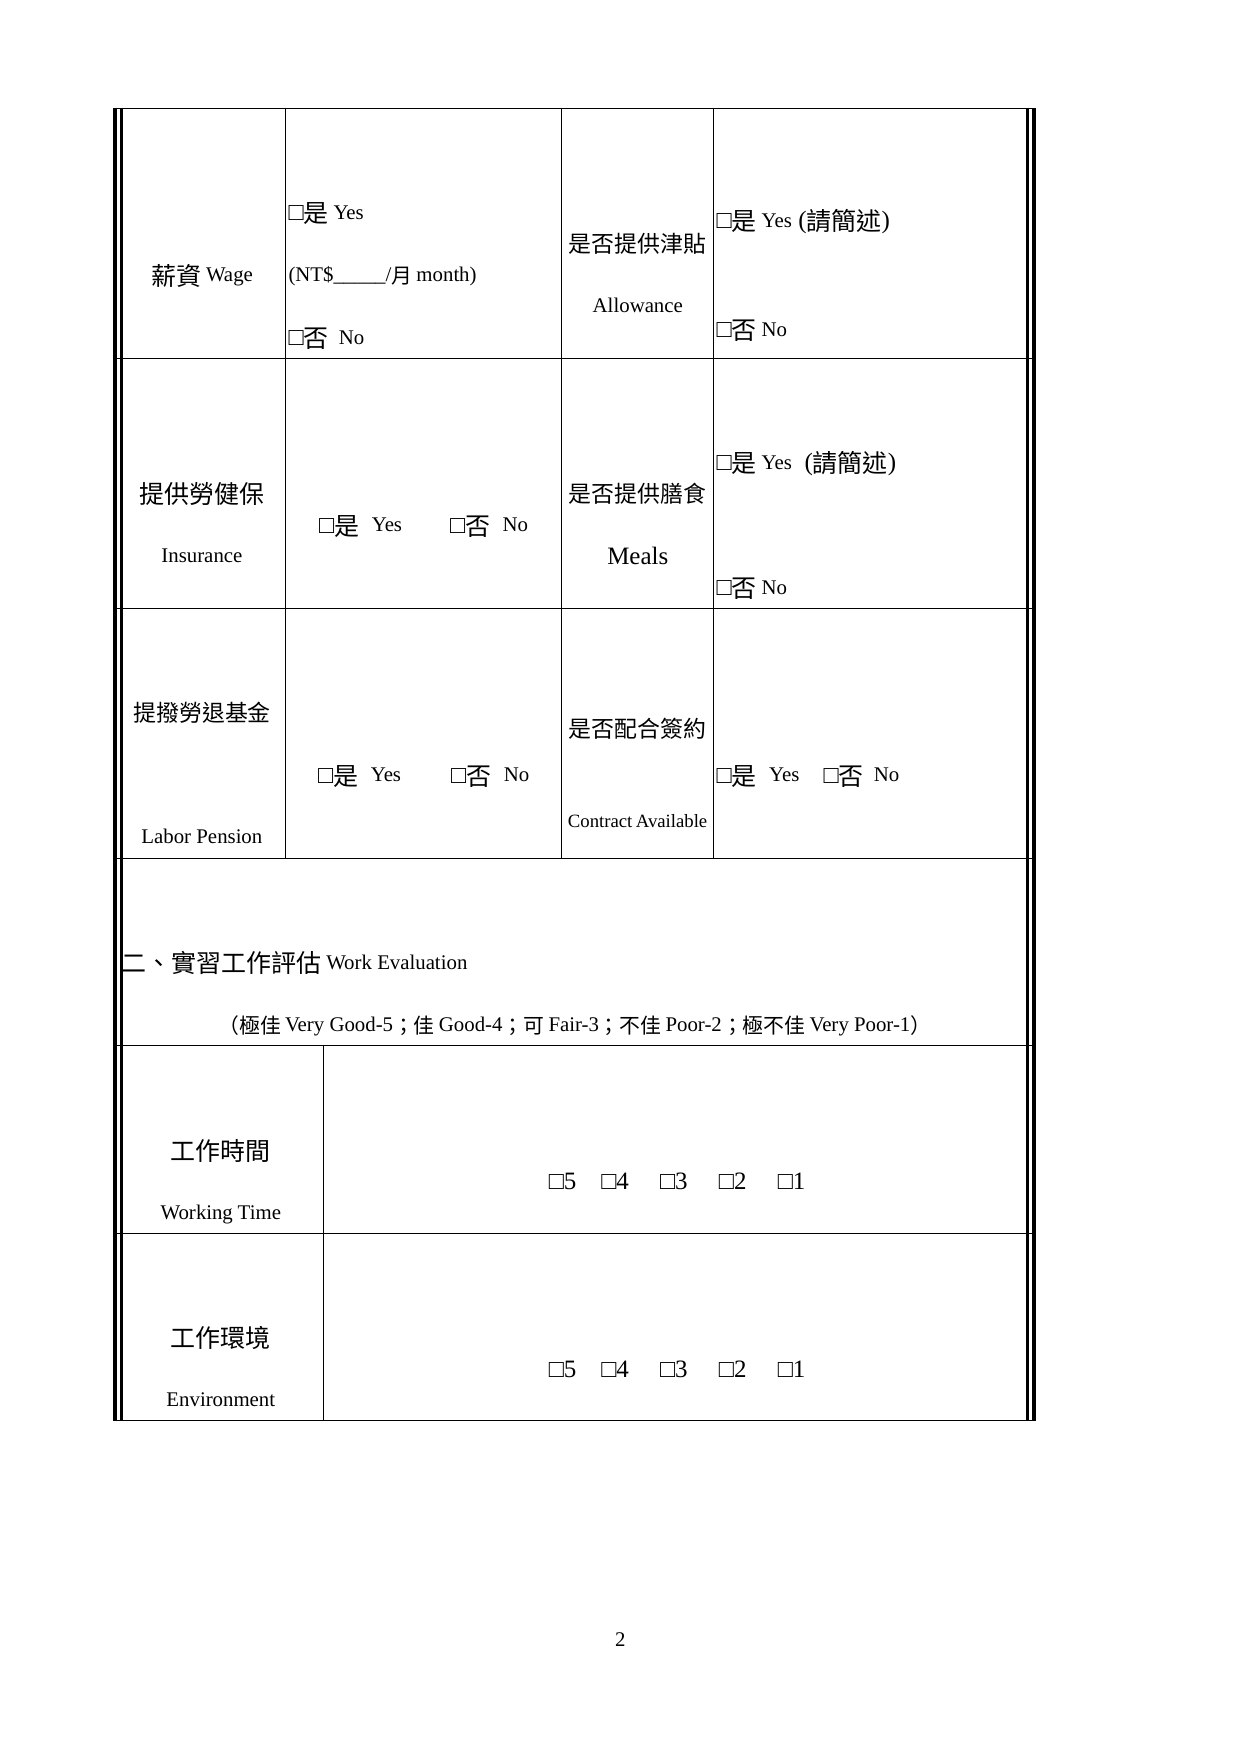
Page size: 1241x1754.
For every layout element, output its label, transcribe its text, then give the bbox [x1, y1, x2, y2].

table_cell 是否提供津貼Allowance [562, 109, 713, 358]
table_cell □是Yes (NT$_____/月month) □否 No [286, 109, 561, 358]
table_cell 是否配合簽約 Contract Available [562, 609, 713, 857]
table_cell □是 Yes □否 No [714, 609, 1026, 857]
table_cell □5 □4 □3 □2 □1 [324, 1234, 1026, 1420]
table_cell □是 Yes □否 No [286, 359, 561, 607]
table_cell 是否提供膳食Meals [562, 359, 713, 607]
table_cell □5 □4 □3 □2 □1 [324, 1046, 1026, 1233]
table_cell 提供勞健保 Insurance [123, 359, 285, 607]
table_cell 提撥勞退基金 Labor Pension [123, 609, 285, 857]
table_cell □是Yes (請簡述) □否No [714, 109, 1026, 358]
table_cell 工作環境Environment [123, 1234, 323, 1420]
table_cell 薪資Wage [123, 109, 285, 358]
table_cell □是 Yes □否 No [286, 609, 561, 857]
table_cell 工作時間 Working Time [123, 1046, 323, 1233]
table_cell □是Yes (請簡述) □否No [714, 359, 1026, 607]
table_cell 二、實習工作評估Work Evaluation （極佳Very Good-5；佳Good-4；可Fair-3；不佳Poor-2；極不佳Very Poor-1） [123, 859, 1026, 1045]
